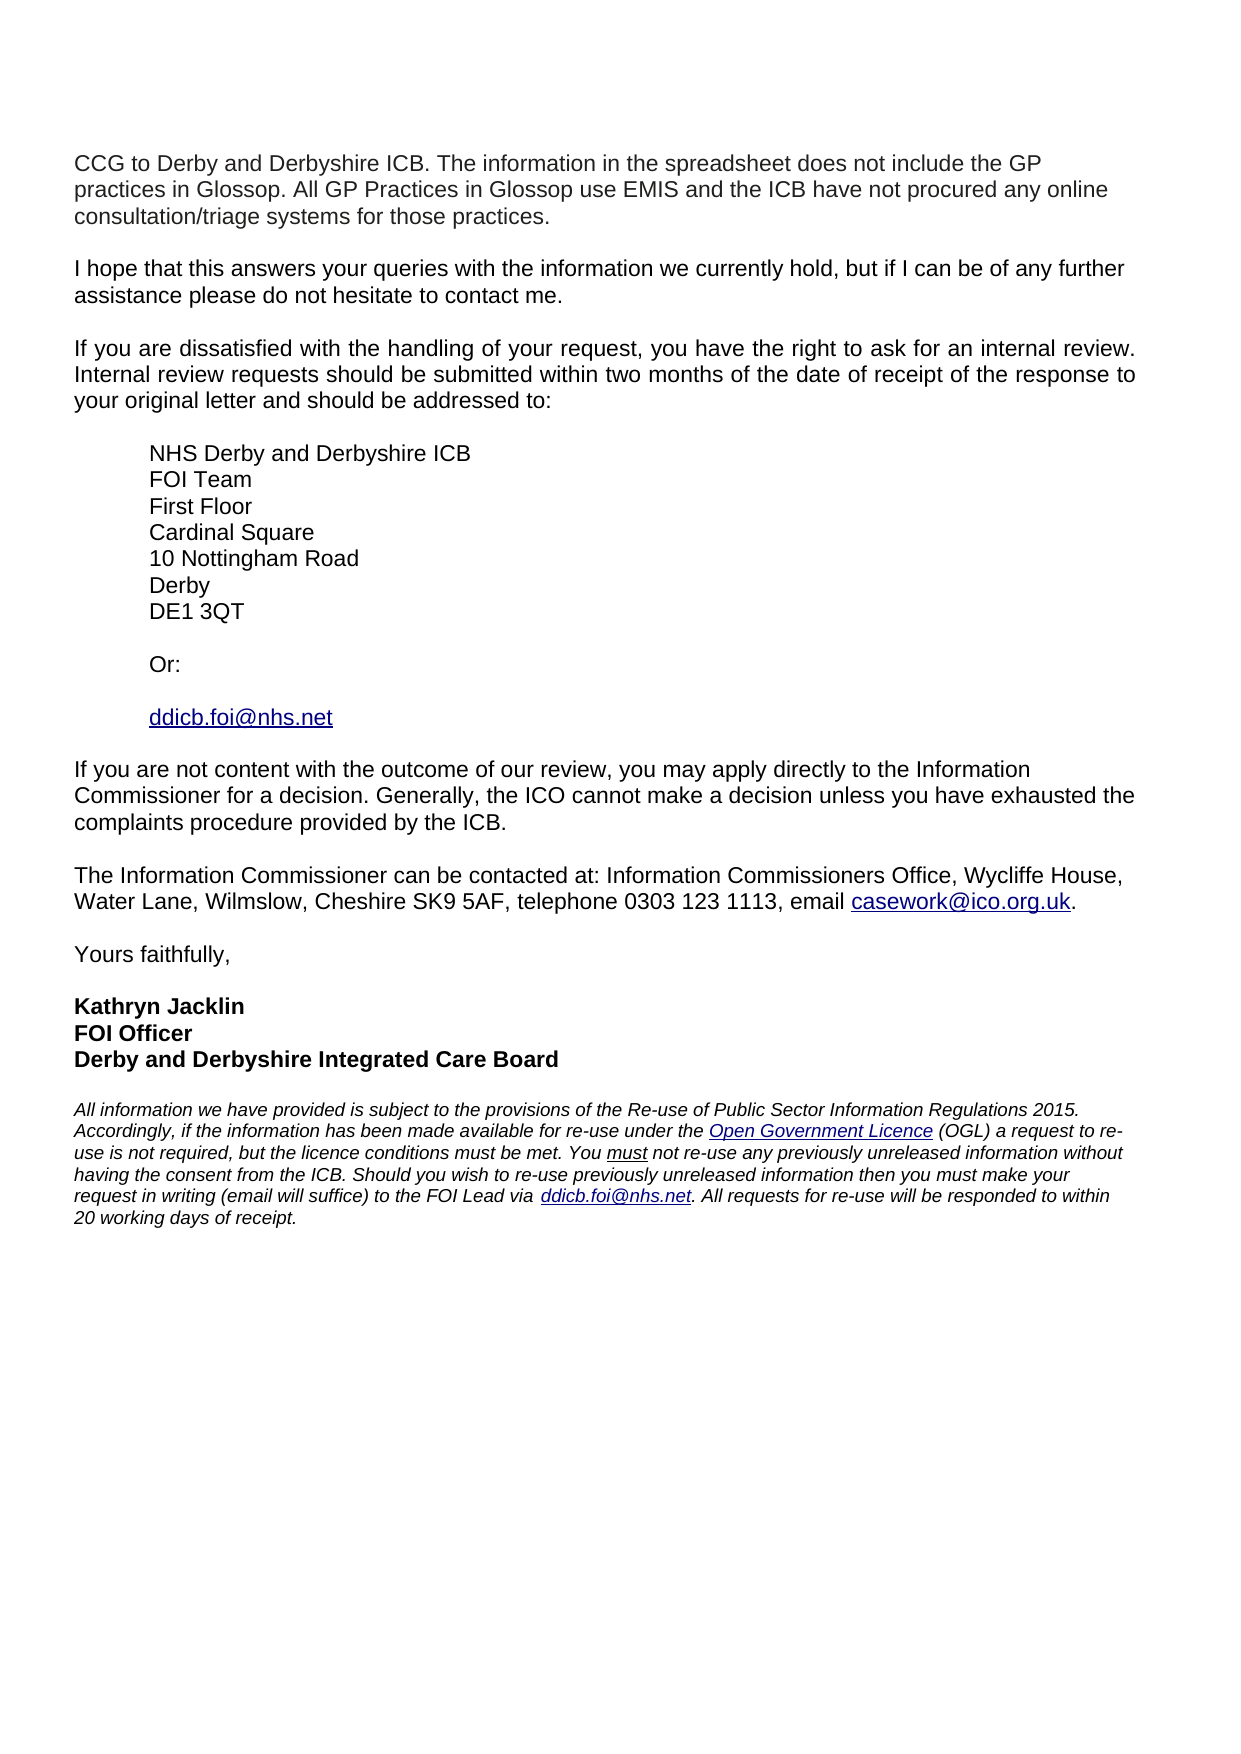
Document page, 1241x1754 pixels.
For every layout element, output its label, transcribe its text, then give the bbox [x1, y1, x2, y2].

text Derby [74, 572, 1137, 598]
text Yours faithfully, [74, 941, 1137, 967]
text DE1 3QT [74, 598, 1137, 624]
text First Floor [74, 493, 1137, 519]
text Or: [149, 651, 1137, 677]
text 10 Nottingham Road [74, 545, 1137, 572]
text I hope that this answers your queries with the information we currently hold, but if I can be of any further assistance please do not hesitate to contact me. [74, 255, 1137, 308]
text All information we have provided is subject to the provisions of the Re-use of Public Sector Information Regulations 2015. Accordingly, if the information has been made available for re-use under the Open Government Licence (OGL) a request to re-use is not required, but the licence conditions must be met. You must not re-use any previously unreleased information without having the consent from the ICB. Should you wish to re-use previously unreleased information then you must make your request in writing (email will suffice) to the FOI Lead via ddicb.foi@nhs.net. All requests for re-use will be responded to within 20 working days of receipt. [74, 1099, 1137, 1228]
text FOI Officer [74, 1020, 1137, 1046]
text Kathryn Jacklin [74, 993, 1137, 1020]
text The Information Commissioner can be contacted at: Information Commissioners Office, Wycliffe House, Water Lane, Wilmslow, Cheshire SK9 5AF, telephone 0303 123 1113, email casework@ico.org.uk. [74, 862, 1137, 914]
text Cardinal Square [74, 519, 1137, 545]
text CCG to Derby and Derbyshire ICB. The information in the spreadsheet does not include the GP practices in Glossop. All GP Practices in Glossop use EMIS and the ICB have not procured any online consultation/triage systems for those practices. [74, 150, 1137, 229]
text ddicb.foi@nhs.net [149, 703, 1137, 730]
text Derby and Derbyshire Integrated Care Board [74, 1046, 1137, 1072]
text If you are dissatisfied with the handling of your request, you have the right to ask for an internal review. Internal review requests should be submitted within two months of the date of receipt of the response to your original letter and should be addressed to: [74, 334, 1137, 413]
text If you are not content with the outcome of our review, you may apply directly to the Information Commissioner for a decision. Generally, the ICO cannot make a decision unless you have exhausted the complaints procedure provided by the ICB. [74, 756, 1137, 835]
text NHS Derby and Derbyshire ICB FOI Team [149, 440, 1137, 493]
